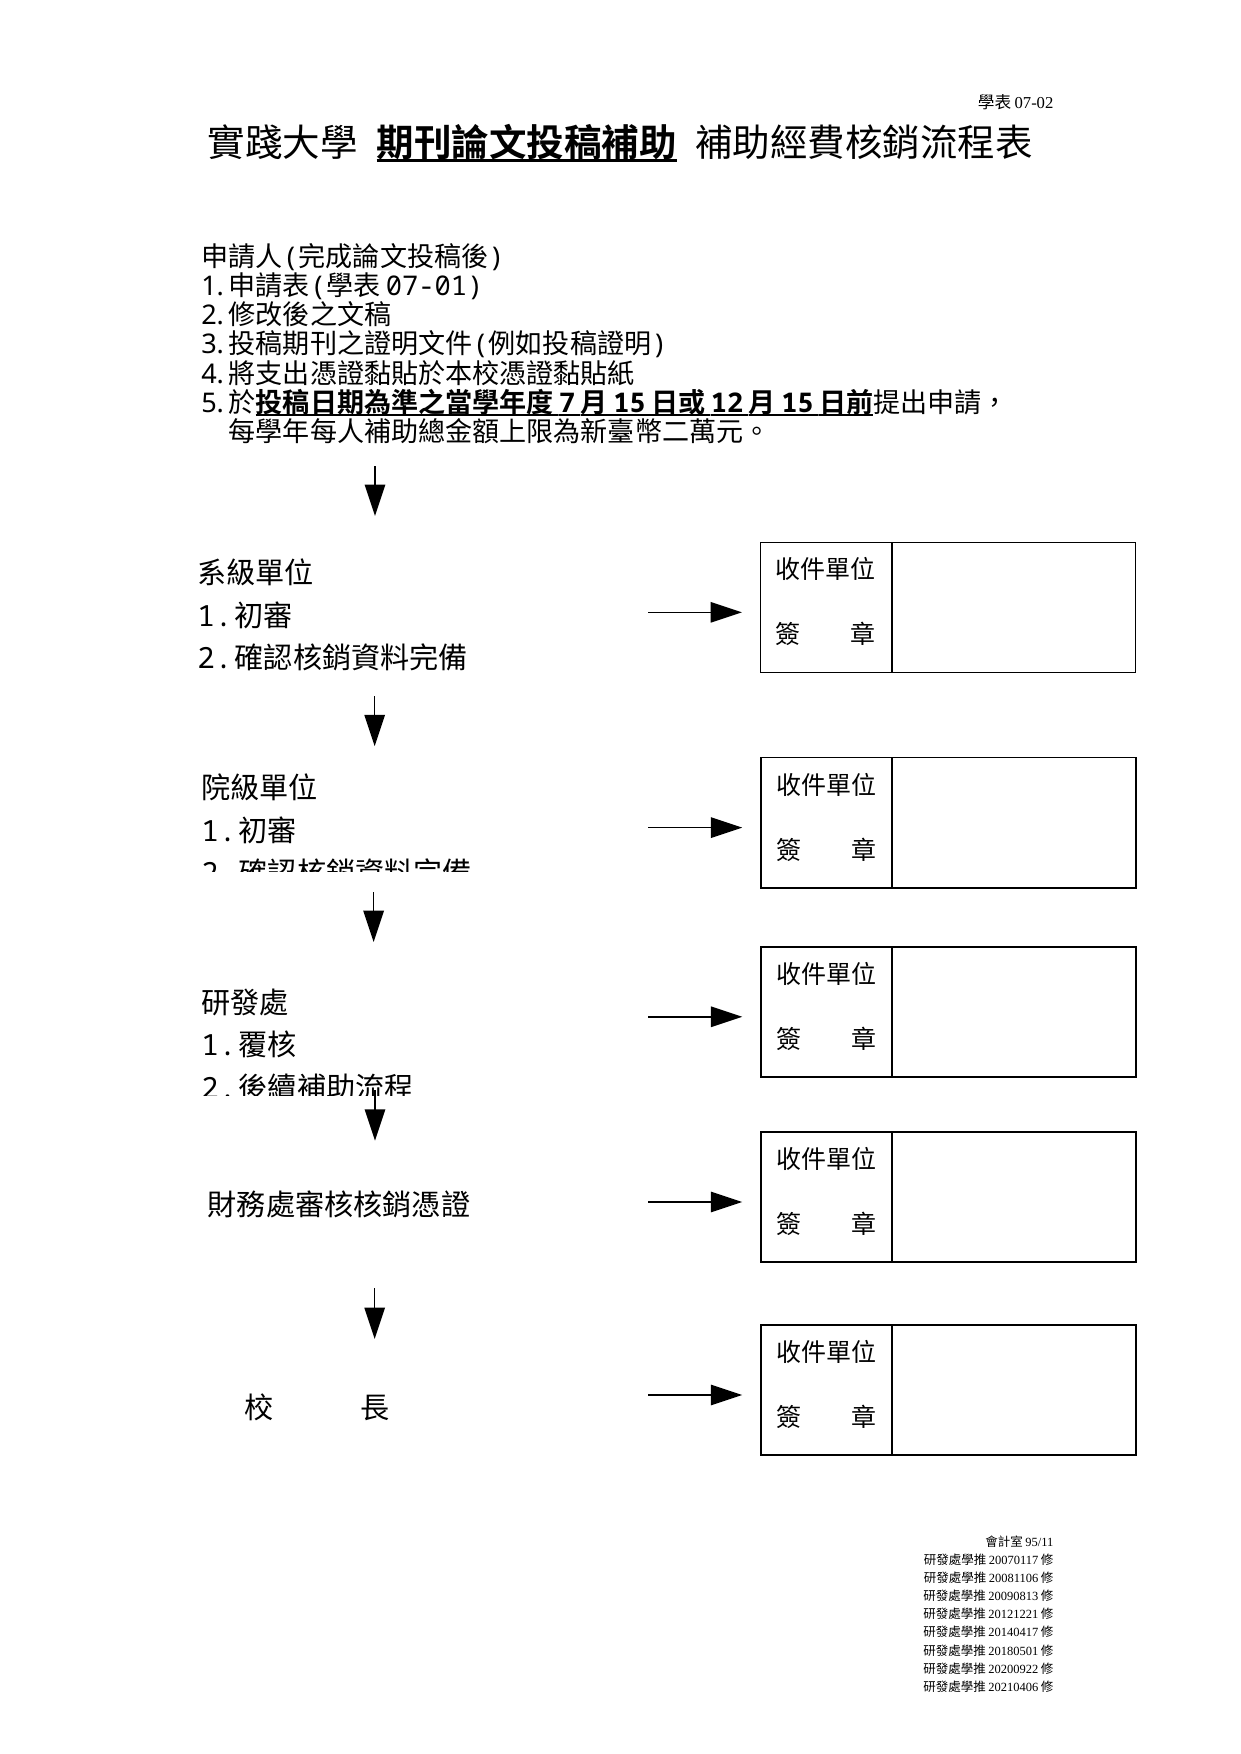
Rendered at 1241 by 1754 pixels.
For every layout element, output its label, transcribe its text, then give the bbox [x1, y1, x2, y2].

text 實踐大學 期刊論文投稿補助 補助經費核銷流程表 [187, 113, 1053, 167]
text 研發處 [201, 979, 562, 1022]
list 確認核銷資料完備 [197, 635, 562, 677]
text 系級單位 [197, 550, 562, 592]
text 申請人(完成論文投稿後) [201, 243, 1033, 272]
list 投稿期刊之證明文件(例如投稿證明) [201, 331, 1033, 360]
text 院級單位 [201, 765, 562, 807]
list 於投稿日期為準之當學年度7月15日或12月15日前提出申請，每學年每人補助總金額上限為新臺幣二萬元。 [201, 389, 1033, 447]
text 財務處審核核銷憑證 [207, 1195, 566, 1220]
list 後續補助流程 [201, 1064, 562, 1096]
list 修改後之文稿 [201, 301, 1033, 331]
list 確認核銷資料完備 [201, 850, 562, 871]
list 覆核 [201, 1022, 562, 1064]
text 校 長 [207, 1398, 530, 1423]
list 將支出憑證黏貼於本校憑證黏貼紙 [201, 360, 1033, 389]
list 初審 [197, 592, 562, 635]
list 初審 [201, 807, 562, 850]
list 申請表(學表07-01) [201, 272, 1033, 301]
